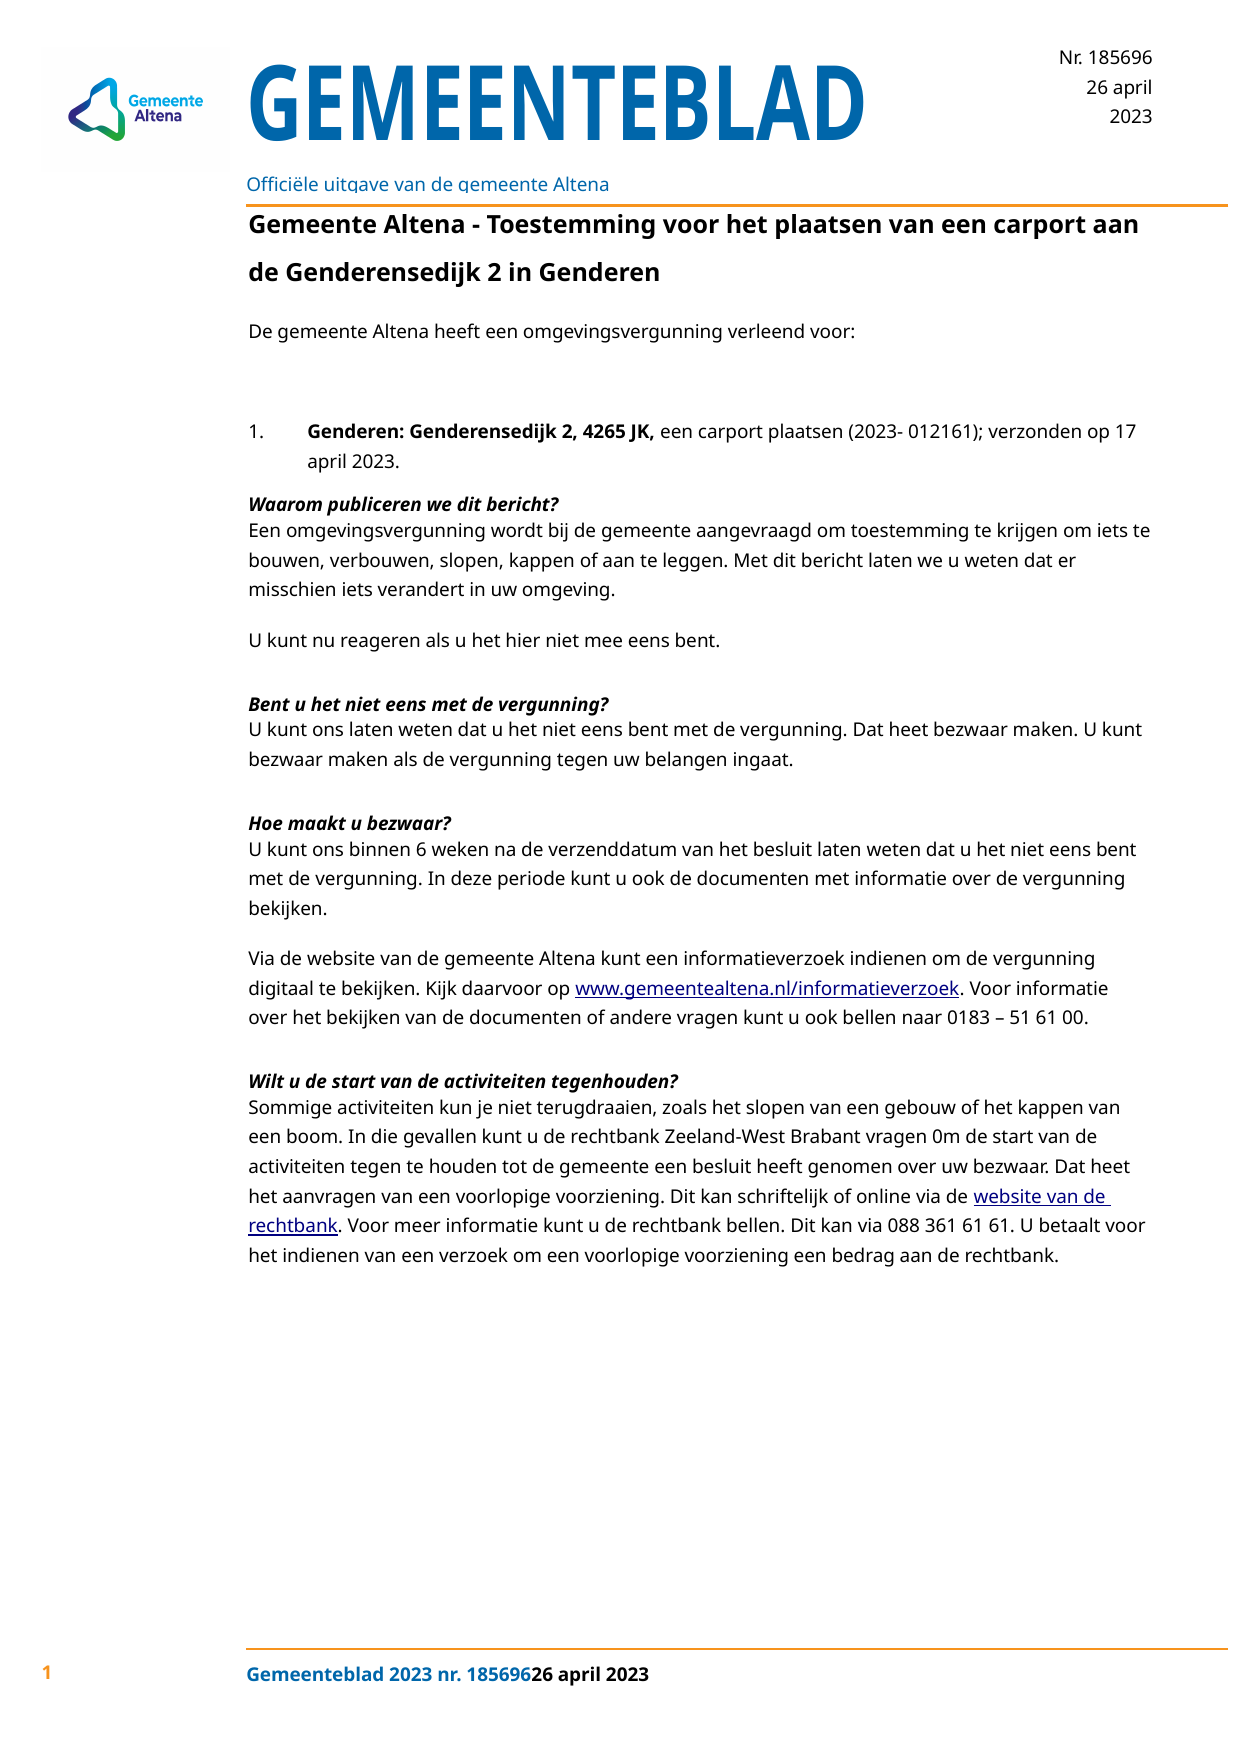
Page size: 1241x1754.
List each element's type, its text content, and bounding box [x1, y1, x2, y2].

text Gemeente Altena - Toestemming voor het plaatsen van een carport aan de Genderensedijk 2 in Genderen [248, 207, 1152, 288]
text Waarom publiceren we dit bericht? [248, 491, 1152, 517]
text Sommige activiteiten kun je niet terugdraaien, zoals het slopen van een gebouw of het kappen van een boom. In die gevallen kunt u de rechtbank Zeeland-West Brabant vragen 0m de start van de activiteiten tegen te houden tot de gemeente een besluit heeft genomen over uw bezwaar. Dat heet het aanvragen van een voorlopige voorziening. Dit kan schriftelijk of online via de website van de rechtbank. Voor meer informatie kunt u de rechtbank bellen. Dit kan via 088 361 61 61. U betaalt voor het indienen van een verzoek om een voorlopige voorziening een bedrag aan de rechtbank. [248, 1094, 1152, 1268]
text U kunt ons binnen 6 weken na de verzenddatum van het besluit laten weten dat u het niet eens bent met de vergunning. In deze periode kunt u ook de documenten met informatie over de vergunning bekijken. [248, 836, 1152, 921]
list Genderen: Genderensedijk 2, 4265 JK, een carport plaatsen (2023- 012161); verzonden op 17 april 2023. [248, 419, 1152, 474]
text Via de website van de gemeente Altena kunt een informatieverzoek indienen om de vergunning digitaal te bekijken. Kijk daarvoor op www.gemeentealtena.nl/informatieverzoek. Voor informatie over het bekijken van de documenten of andere vragen kunt u ook bellen naar 0183 – 51 61 00. [248, 945, 1152, 1030]
text Hoe maakt u bezwaar? [248, 810, 1152, 836]
picture [41, 47, 231, 172]
text U kunt nu reageren als u het hier niet mee eens bent. [248, 627, 1152, 652]
text De gemeente Altena heeft een omgevingsvergunning verleend voor: [248, 318, 1152, 344]
text Bent u het niet eens met de vergunning? [248, 691, 1152, 716]
text Wilt u de start van de activiteiten tegenhouden? [248, 1068, 1152, 1094]
text Een omgevingsvergunning wordt bij de gemeente aangevraagd om toestemming te krijgen om iets te bouwen, verbouwen, slopen, kappen of aan te leggen. Met dit bericht laten we u weten dat er misschien iets verandert in uw omgeving. [248, 517, 1152, 602]
text U kunt ons laten weten dat u het niet eens bent met de vergunning. Dat heet bezwaar maken. U kunt bezwaar maken als de vergunning tegen uw belangen ingaat. [248, 716, 1152, 772]
